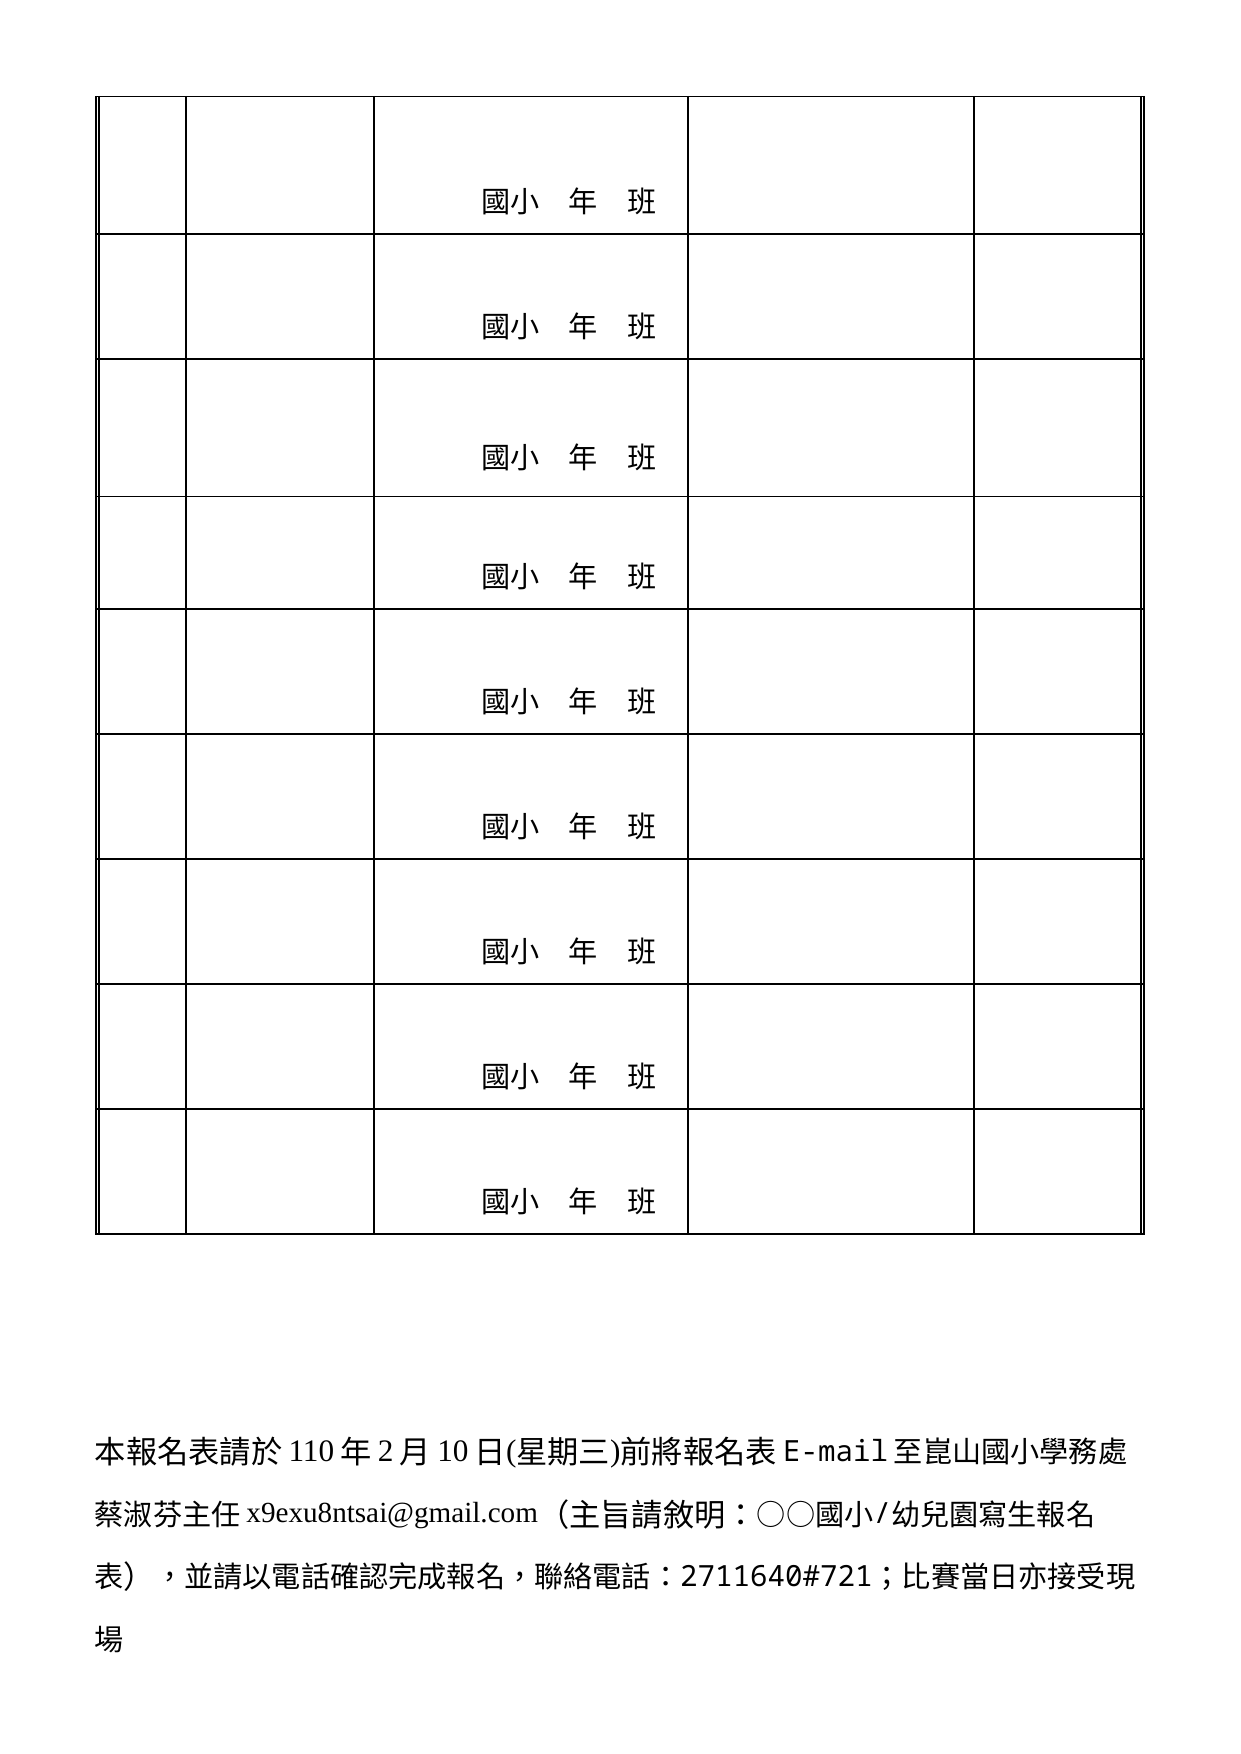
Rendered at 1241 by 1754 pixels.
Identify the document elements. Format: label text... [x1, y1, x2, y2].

table_cell [689, 985, 973, 1108]
table_cell [975, 360, 1140, 496]
table_cell [100, 860, 185, 983]
table_cell [100, 235, 185, 358]
table_cell [689, 360, 973, 496]
table_cell [187, 97, 373, 233]
table_cell [100, 97, 185, 233]
table_cell [975, 735, 1140, 858]
table_cell [975, 497, 1140, 608]
table_cell 國小 年 班 [375, 735, 687, 858]
table_cell [689, 97, 973, 233]
table_cell [100, 360, 185, 496]
table_cell [689, 860, 973, 983]
table_cell 國小 年 班 [375, 860, 687, 983]
table_cell [100, 610, 185, 733]
table_cell [689, 1110, 973, 1233]
table_cell 國小 年 班 [375, 360, 687, 496]
table_cell [100, 985, 185, 1108]
text 本報名表請於110年2月10日(星期三)前將報名表E-mail至崑山國小學務處蔡淑芬主任x9exu8ntsai@gmail.com（主旨請敘明：○○國小/幼兒園寫生報名表），並請以電話確認完成報名，聯絡電話：2711640#721；比賽當日亦接受現場 [94, 1408, 1146, 1658]
table_cell 國小 年 班 [375, 235, 687, 358]
table_cell [100, 1110, 185, 1233]
table_cell [975, 985, 1140, 1108]
table_cell [187, 1110, 373, 1233]
table_cell 國小 年 班 [375, 97, 687, 233]
table_cell [100, 735, 185, 858]
table_cell [975, 610, 1140, 733]
table_cell [689, 497, 973, 608]
table_cell [689, 235, 973, 358]
table_cell [975, 97, 1140, 233]
table_cell [187, 360, 373, 496]
table_cell [975, 1110, 1140, 1233]
table_cell [975, 235, 1140, 358]
table_cell [187, 735, 373, 858]
table_cell 國小 年 班 [375, 610, 687, 733]
table_cell [187, 985, 373, 1108]
table_cell 國小 年 班 [375, 1110, 687, 1233]
table_cell [689, 610, 973, 733]
table_cell [689, 735, 973, 858]
table_cell [975, 860, 1140, 983]
table_cell 國小 年 班 [375, 497, 687, 608]
table_cell [187, 235, 373, 358]
table_cell [187, 497, 373, 608]
table_cell [187, 610, 373, 733]
table_cell [100, 497, 185, 608]
table_cell [187, 860, 373, 983]
table_cell 國小 年 班 [375, 985, 687, 1108]
